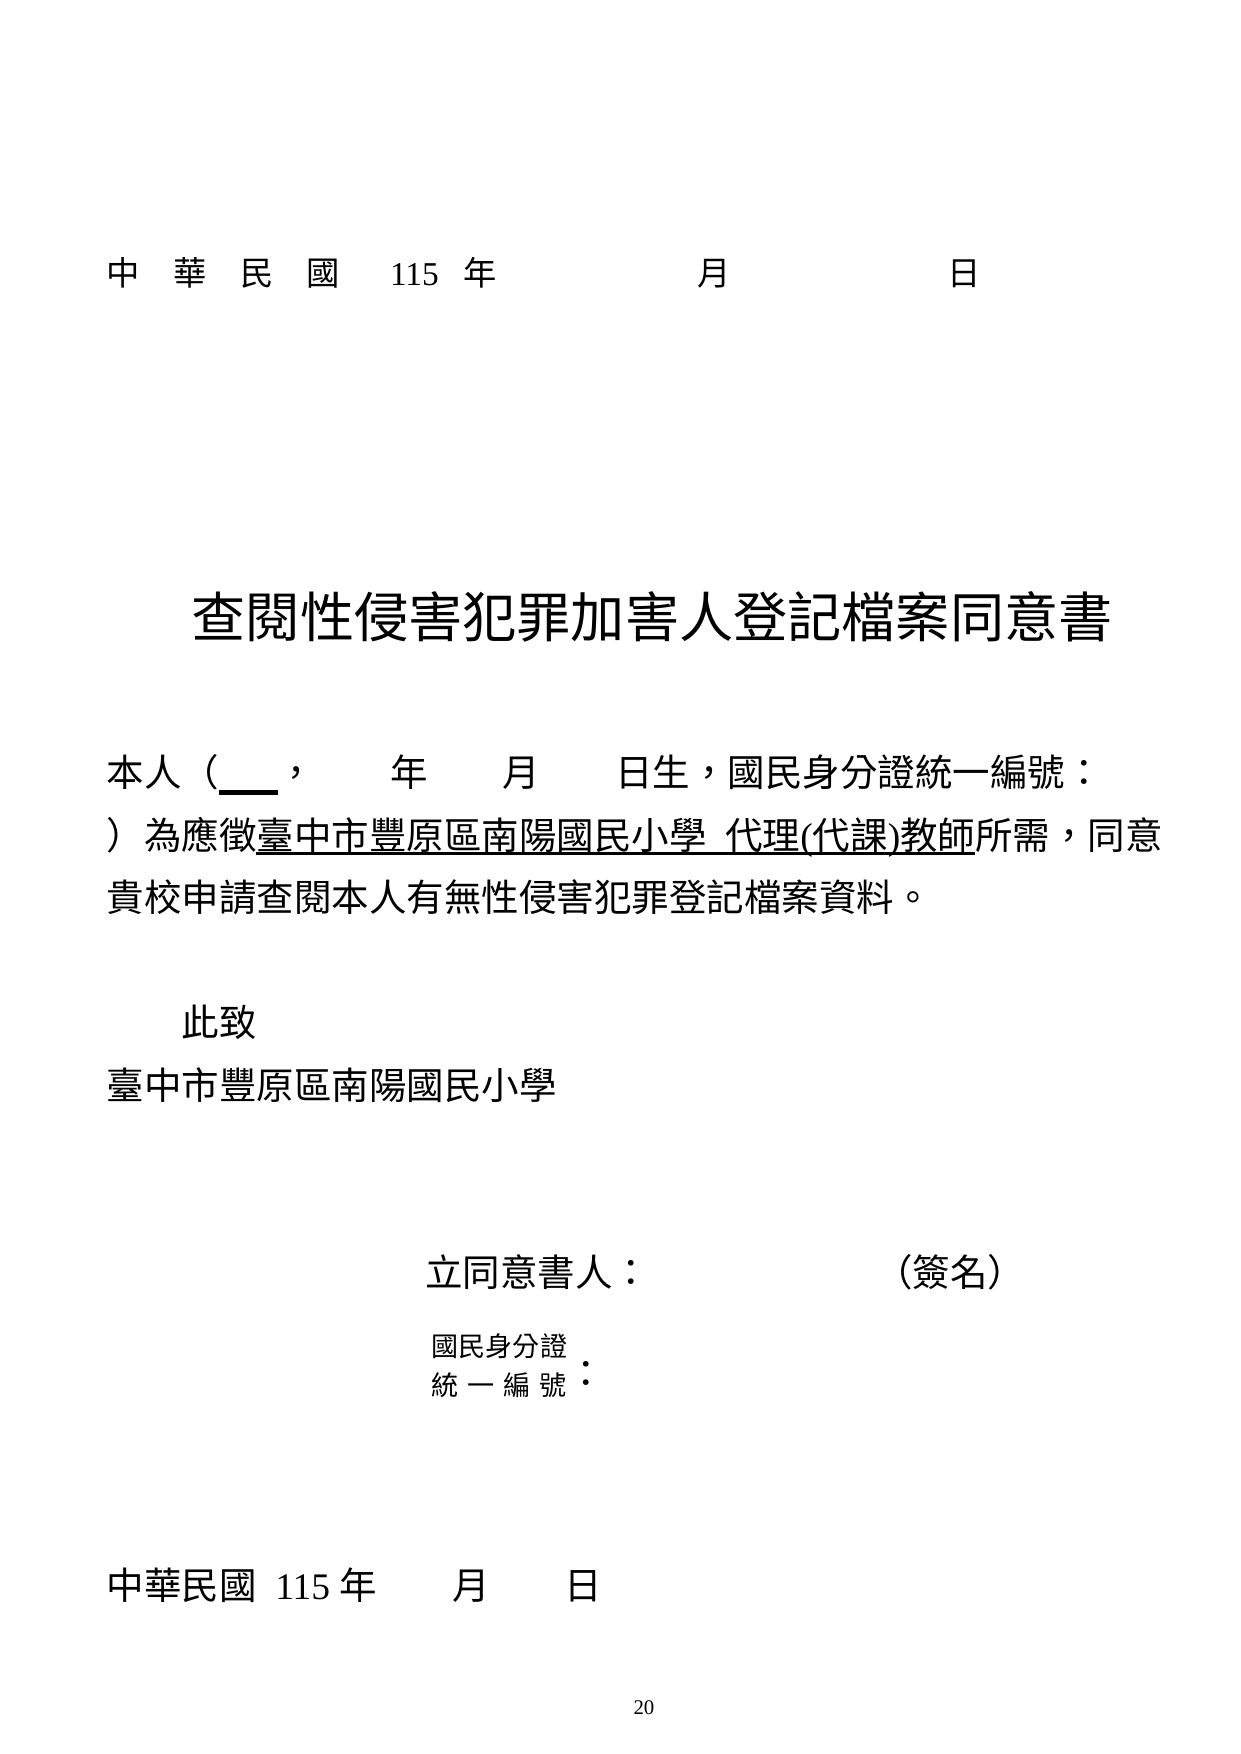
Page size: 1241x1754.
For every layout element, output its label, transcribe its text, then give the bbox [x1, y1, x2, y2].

text 中華民國 115 年 月 日 [106, 1541, 1069, 1604]
text 查閱性侵害犯罪加害人登記檔案同意書 [106, 541, 1197, 666]
text 國民身分證統一編號： [106, 1291, 1181, 1416]
text 此致 [106, 979, 1181, 1041]
text 臺中市豐原區南陽國民小學 [106, 1041, 1181, 1104]
text 立同意書人： （簽名） [106, 1229, 1181, 1291]
text 中 華 民 國 115 年 月 日 [106, 229, 1181, 291]
text 本人（ ， 年 月 日生，國民身分證統一編號： ）為應徵臺中市豐原區南陽國民小學 代理(代課)教師所需，同意貴校申請查閱本人有無性侵害犯罪登記檔案資料。 [106, 729, 1181, 916]
